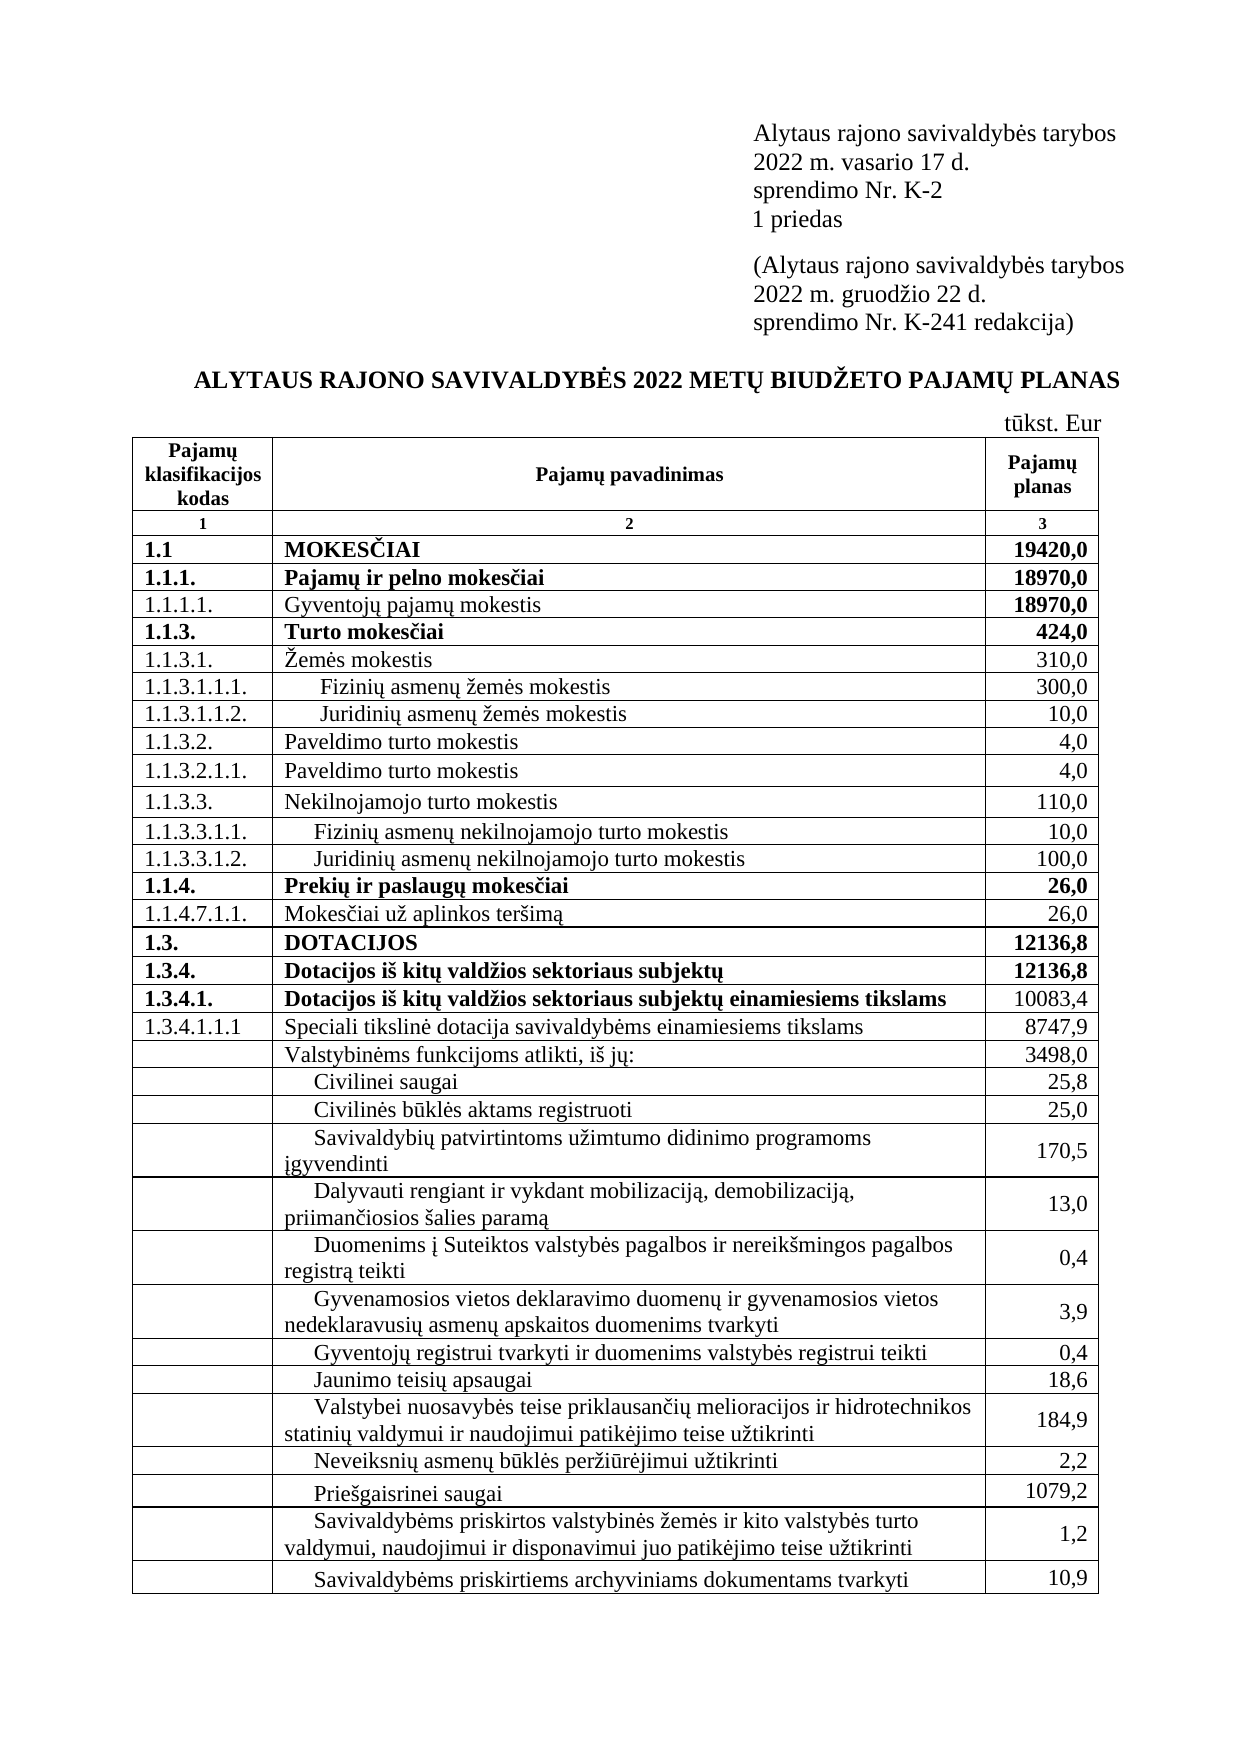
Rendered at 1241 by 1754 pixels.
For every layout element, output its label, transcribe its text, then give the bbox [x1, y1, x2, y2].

table_cell [1099, 1338, 1124, 1365]
table_cell [1099, 1365, 1124, 1392]
table_cell 1.1.3.2.1.1. [133, 755, 272, 786]
table_cell Žemės mokestis [273, 646, 985, 672]
table_cell [133, 1561, 272, 1593]
table_cell Fizinių asmenų žemės mokestis [273, 673, 985, 699]
table_cell [1099, 844, 1124, 872]
table_cell Speciali tikslinė dotacija savivaldybėms einamiesiems tikslams [273, 1013, 985, 1040]
table_cell [1099, 899, 1124, 926]
table_cell 1.3.4.1. [133, 985, 272, 1012]
table_cell 8747,9 [986, 1013, 1098, 1040]
table_cell Paveldimo turto mokestis [273, 728, 985, 754]
table_cell 1.1.1. [133, 564, 272, 590]
table_cell 18970,0 [986, 591, 1098, 617]
table_cell 184,9 [986, 1394, 1098, 1446]
table_cell Duomenims į Suteiktos valstybės pagalbos ir nereikšmingos pagalbos registrą teikti [273, 1231, 985, 1284]
table_cell [1099, 590, 1124, 617]
table_cell [1099, 700, 1124, 727]
table_cell Turto mokesčiai [273, 618, 985, 645]
table_cell 3 [986, 511, 1098, 535]
table_cell 19420,0 [986, 536, 1098, 562]
table_cell [1099, 1067, 1124, 1094]
table_cell [1099, 727, 1124, 754]
table_cell 100,0 [986, 845, 1098, 872]
table_cell [133, 1475, 272, 1506]
table_cell Savivaldybėms priskirtiems archyviniams dokumentams tvarkyti [273, 1561, 985, 1593]
table_cell [1099, 1230, 1124, 1284]
table_cell [1099, 1284, 1124, 1338]
table_cell 18970,0 [986, 564, 1098, 590]
table_cell 3,9 [986, 1285, 1098, 1338]
table_cell Nekilnojamojo turto mokestis [273, 787, 985, 817]
table_cell 1.1.3.1. [133, 646, 272, 672]
table_cell 300,0 [986, 673, 1098, 699]
text sprendimo Nr. K-241 redakcija) [133, 307, 1181, 336]
table_cell [1099, 926, 1124, 956]
table_cell Gyvenamosios vietos deklaravimo duomenų ir gyvenamosios vietos nedeklaravusių asmenų apskaitos duomenims tvarkyti [273, 1285, 985, 1338]
table_cell [133, 1068, 272, 1094]
table_cell 13,0 [986, 1178, 1098, 1230]
table_cell [1099, 1040, 1124, 1067]
text Alytaus rajono savivaldybės tarybos [133, 118, 1181, 147]
table_header Pajamų klasifikacijos kodas [133, 438, 272, 510]
table_cell [133, 1124, 272, 1176]
table_cell 1.1.3.2. [133, 728, 272, 754]
table_cell [1099, 786, 1124, 817]
table_cell 1.1.3.1.1.2. [133, 701, 272, 727]
table_cell [1099, 563, 1124, 590]
table_cell [133, 1096, 272, 1123]
table_cell 1.1.3.3.1.1. [133, 818, 272, 844]
table_cell 310,0 [986, 646, 1098, 672]
table_cell Gyventojų pajamų mokestis [273, 591, 985, 617]
table_cell [133, 1178, 272, 1230]
table_cell Savivaldybių patvirtintoms užimtumo didinimo programoms įgyvendinti [273, 1124, 985, 1176]
table_cell 1.1.4.7.1.1. [133, 900, 272, 926]
table_cell Jaunimo teisių apsaugai [273, 1366, 985, 1392]
table_cell 1.1.4. [133, 873, 272, 899]
table_cell 1.1.1.1. [133, 591, 272, 617]
table_cell DOTACIJOS [273, 928, 985, 956]
table_cell Civilinei saugai [273, 1068, 985, 1094]
text ALYTAUS RAJONO SAVIVALDYBĖS 2022 METŲ BIUDŽETO PAJAMŲ PLANAS [133, 365, 1181, 394]
table_header [1099, 437, 1124, 481]
table_cell 26,0 [986, 873, 1098, 899]
table_cell [1099, 1176, 1124, 1230]
table_cell 1.3. [133, 928, 272, 956]
table_cell 12136,8 [986, 957, 1098, 984]
table_cell [1099, 956, 1124, 984]
table_cell 1.1 [133, 536, 272, 562]
table_cell [1099, 984, 1124, 1012]
table_cell [1099, 617, 1124, 645]
table_cell [1099, 1560, 1124, 1593]
table_cell [1099, 1095, 1124, 1123]
table_cell Prekių ir paslaugų mokesčiai [273, 873, 985, 899]
table_cell [133, 1041, 272, 1067]
table_cell Pajamų ir pelno mokesčiai [273, 564, 985, 590]
table_cell Savivaldybėms priskirtos valstybinės žemės ir kito valstybės turto valdymui, naudojimui ir disponavimui juo patikėjimo teise užtikrinti [273, 1508, 985, 1560]
table_cell [1099, 481, 1124, 510]
table_header Pajamų planas [986, 438, 1098, 510]
table_cell [133, 1508, 272, 1560]
table_cell [1099, 645, 1124, 672]
table_cell 2,2 [986, 1447, 1098, 1473]
table_cell [1099, 872, 1124, 899]
table_cell [1099, 1446, 1124, 1473]
table_cell [133, 1366, 272, 1392]
table_cell 10,0 [986, 701, 1098, 727]
table_cell [133, 1394, 272, 1446]
table_cell 26,0 [986, 900, 1098, 926]
table_cell MOKESČIAI [273, 536, 985, 562]
table_cell 1 [133, 511, 272, 535]
text 1 priedas [752, 204, 1181, 233]
table_cell [1099, 1506, 1124, 1560]
table_cell 1.3.4. [133, 957, 272, 984]
table_cell Civilinės būklės aktams registruoti [273, 1096, 985, 1123]
table_cell 4,0 [986, 755, 1098, 786]
table_cell 0,4 [986, 1231, 1098, 1284]
table_cell Dotacijos iš kitų valdžios sektoriaus subjektų einamiesiems tikslams [273, 985, 985, 1012]
table_cell 18,6 [986, 1366, 1098, 1392]
table_cell 1079,2 [986, 1475, 1098, 1506]
table_cell 25,8 [986, 1068, 1098, 1094]
table_cell 1.3.4.1.1.1 [133, 1013, 272, 1040]
table_cell Mokesčiai už aplinkos teršimą [273, 900, 985, 926]
text 2022 m. vasario 17 d. [133, 147, 1181, 176]
table_cell 1.1.3. [133, 618, 272, 645]
table_cell [1099, 1474, 1124, 1506]
table_cell [1099, 510, 1124, 535]
table_cell [1099, 672, 1124, 699]
table_cell Valstybei nuosavybės teise priklausančių melioracijos ir hidrotechnikos statinių valdymui ir naudojimui patikėjimo teise užtikrinti [273, 1394, 985, 1446]
table_cell [1099, 817, 1124, 844]
table_cell 10,0 [986, 818, 1098, 844]
text (Alytaus rajono savivaldybės tarybos [133, 250, 1181, 279]
table_cell 1.1.3.3. [133, 787, 272, 817]
table_cell Dalyvauti rengiant ir vykdant mobilizaciją, demobilizaciją, priimančiosios šalies paramą [273, 1178, 985, 1230]
table_cell 1,2 [986, 1508, 1098, 1560]
table_cell [1099, 535, 1124, 562]
table_cell 170,5 [986, 1124, 1098, 1176]
table_cell [1099, 1123, 1124, 1176]
table_cell Gyventojų registrui tvarkyti ir duomenims valstybės registrui teikti [273, 1339, 985, 1365]
table_cell [133, 1231, 272, 1284]
table_cell 1.1.3.3.1.2. [133, 845, 272, 872]
table_cell 0,4 [986, 1339, 1098, 1365]
table_cell 1.1.3.1.1.1. [133, 673, 272, 699]
table_cell 10083,4 [986, 985, 1098, 1012]
table_cell [133, 1447, 272, 1473]
table_cell 110,0 [986, 787, 1098, 817]
table_cell 25,0 [986, 1096, 1098, 1123]
table_cell Valstybinėms funkcijoms atlikti, iš jų: [273, 1041, 985, 1067]
table_cell 10,9 [986, 1561, 1098, 1593]
table_cell 4,0 [986, 728, 1098, 754]
table_header Pajamų pavadinimas [273, 438, 985, 510]
table_cell 3498,0 [986, 1041, 1098, 1067]
table_cell Neveiksnių asmenų būklės peržiūrėjimui užtikrinti [273, 1447, 985, 1473]
table_cell Fizinių asmenų nekilnojamojo turto mokestis [273, 818, 985, 844]
text sprendimo Nr. K-2 [133, 176, 1181, 204]
text tūkst. Eur [133, 408, 1181, 437]
table_cell [1099, 1393, 1124, 1446]
table_cell 424,0 [986, 618, 1098, 645]
table_cell [133, 1339, 272, 1365]
text 2022 m. gruodžio 22 d. [133, 279, 1181, 307]
table_cell Juridinių asmenų žemės mokestis [273, 701, 985, 727]
table_cell 2 [273, 511, 985, 535]
table_cell [1099, 1012, 1124, 1040]
table_cell Paveldimo turto mokestis [273, 755, 985, 786]
table_cell [1099, 754, 1124, 786]
table_cell Juridinių asmenų nekilnojamojo turto mokestis [273, 845, 985, 872]
table_cell Priešgaisrinei saugai [273, 1475, 985, 1506]
table_cell Dotacijos iš kitų valdžios sektoriaus subjektų [273, 957, 985, 984]
table_cell [133, 1285, 272, 1338]
table_cell 12136,8 [986, 928, 1098, 956]
